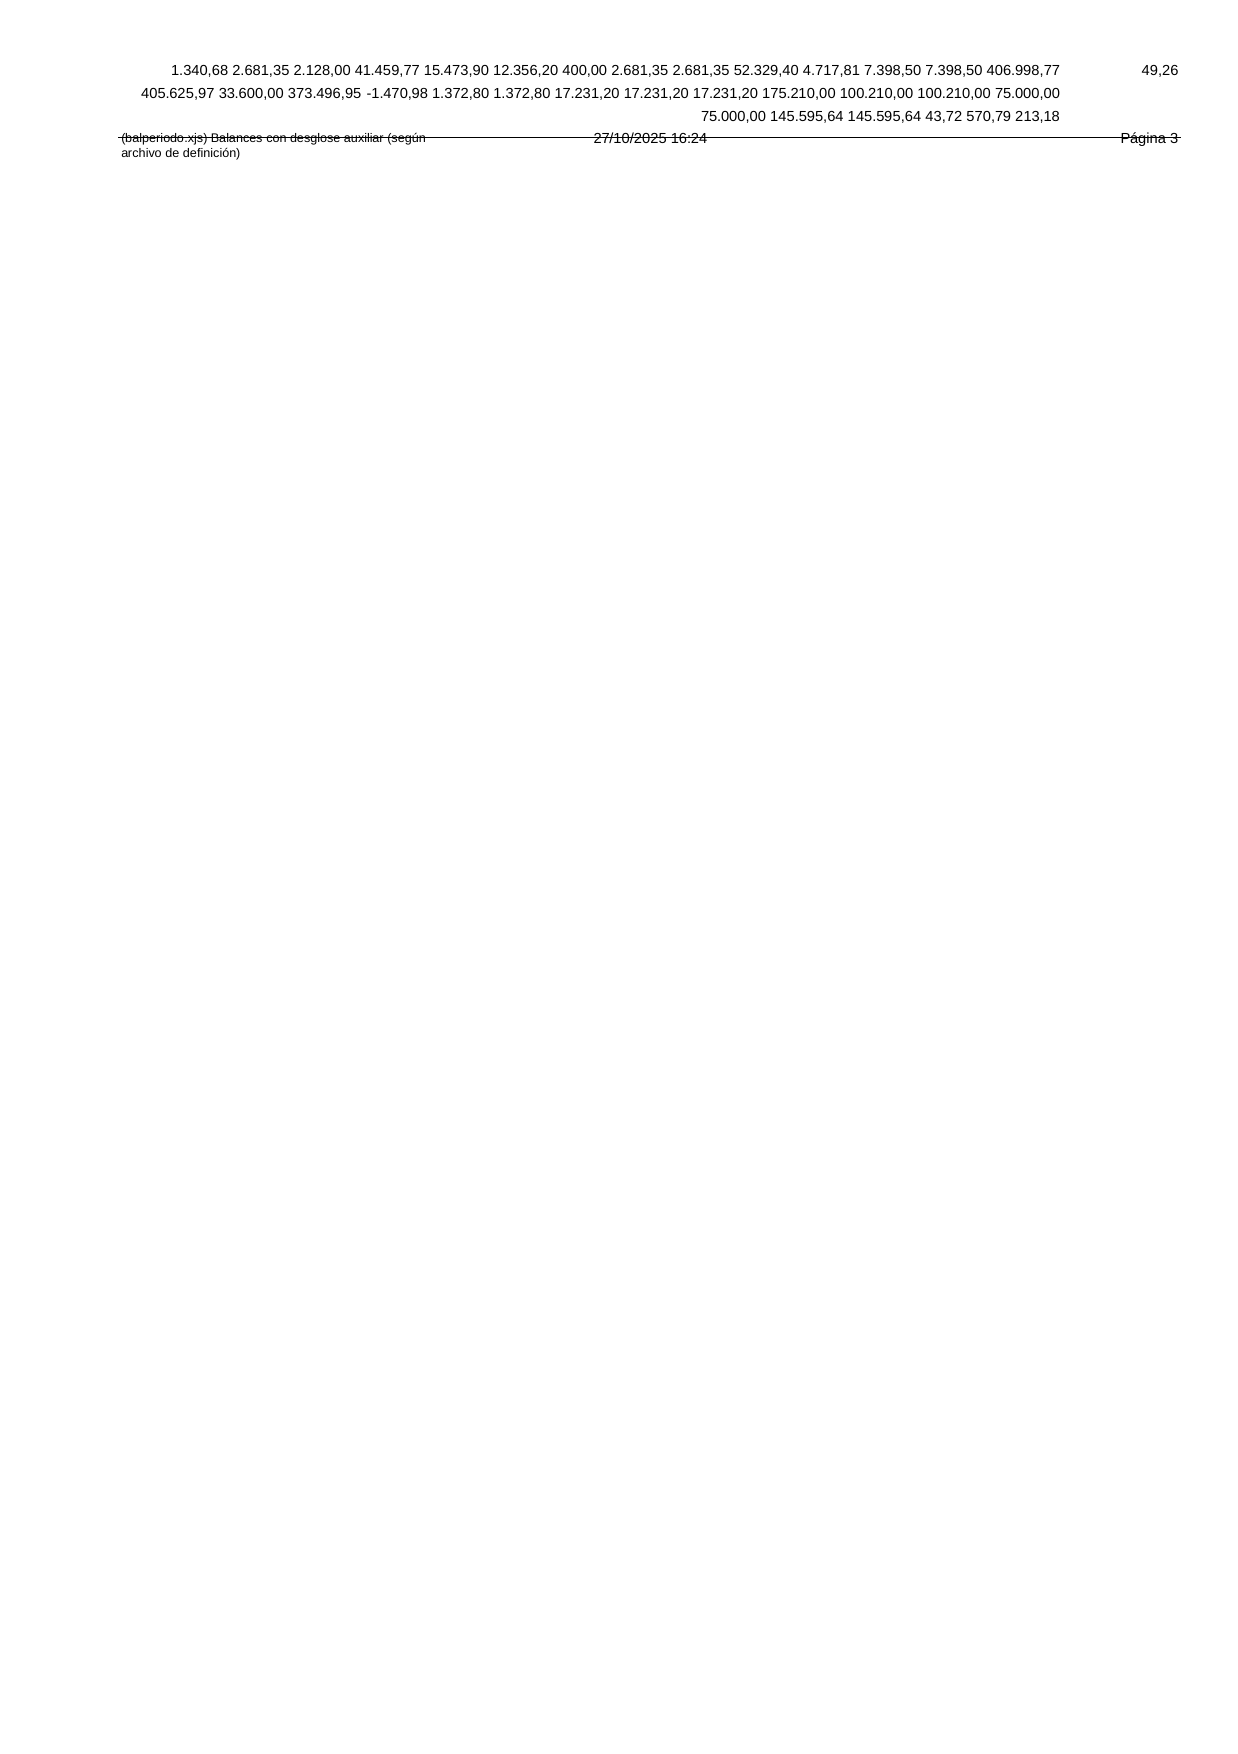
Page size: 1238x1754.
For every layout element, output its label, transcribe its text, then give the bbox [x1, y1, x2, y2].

text (balperiodo.xjs) Balances con desglose auxiliar (según 27/10/2025 16:24 Página 3 archivo de definición) [121, 132, 1182, 159]
text 1.340,68 2.681,35 2.681,35 2.681,35 2.681,35 2.681,35 10.797,19 4.003,09 2.681,35 2.681,35 2.681,35 6.847,66 2.681,35 2.681,35 2.681,35 2.681,35 2.681,35 1.340,68 1.340,68 1.340,68 1.340,68 2.681,35 2.681,35 4.525,54 4.525,54 1.340,68 2.681,35 2.128,00 41.459,77 15.473,90 12.356,20 400,00 2.681,35 2.681,35 52.329,40 4.717,81 7.398,50 7.398,50 406.998,77 405.625,97 33.600,00 373.496,95 -1.470,98 1.372,80 1.372,80 17.231,20 17.231,20 17.231,20 175.210,00 100.210,00 100.210,00 75.000,00 75.000,00 145.595,64 145.595,64 43,72 570,79 213,18 [117, 62, 1060, 124]
text 49,26 [1141, 62, 1180, 78]
